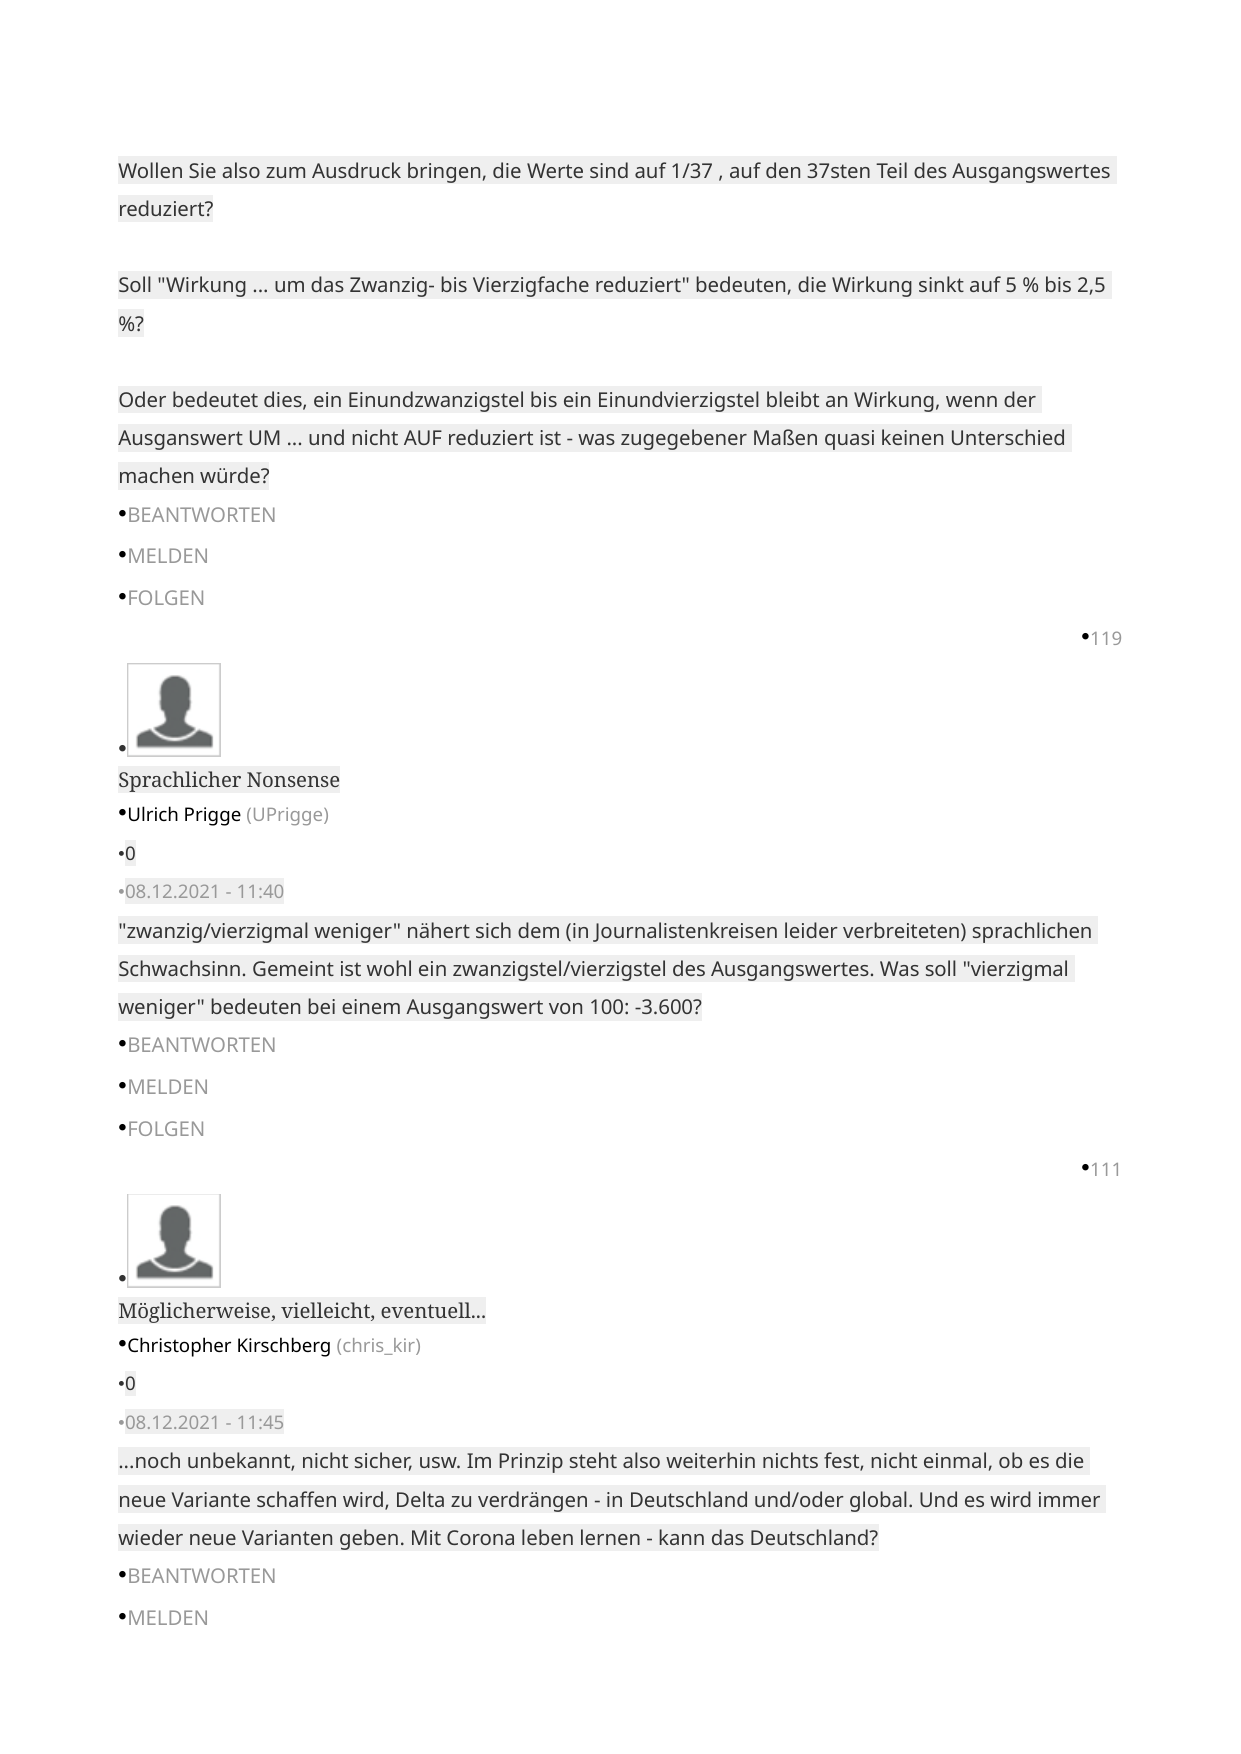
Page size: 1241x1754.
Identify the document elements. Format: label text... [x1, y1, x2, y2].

picture [127, 663, 221, 757]
list "zwanzig/vierzigmal weniger" nähert sich dem (in Journalistenkreisen leider verbreiteten) sprachlichen Schwachsinn. Gemeint ist wohl ein zwanzigstel/vierzigstel des Ausgangswertes. Was soll "vierzigmal weniger" bedeuten bei einem Ausgangswert von 100: -3.600? [118, 916, 1122, 1021]
list BEANTWORTEN [118, 1562, 1122, 1589]
list 08.12.2021 - 11:45 [118, 1409, 1122, 1434]
list 08.12.2021 - 11:40 [118, 878, 1122, 904]
list BEANTWORTEN [118, 500, 1122, 528]
list 119 [118, 625, 1122, 651]
list 0 [118, 1371, 1122, 1396]
picture [127, 1194, 221, 1288]
list Ulrich Prigge (UPrigge) [118, 802, 1122, 827]
list MELDEN [118, 542, 1122, 570]
list Möglicherweise, vielleicht, eventuell... [118, 1297, 1122, 1324]
list Wollen Sie also zum Ausdruck bringen, die Werte sind auf 1/37 , auf den 37sten Teil des Ausgangswertes reduziert? Soll "Wirkung ... um das Zwanzig- bis Vierzigfache reduziert" bedeuten, die Wirkung sinkt auf 5 % bis 2,5 %? Oder bedeutet dies, ein Einundzwanzigstel bis ein Einundvierzigstel bleibt an Wirkung, wenn der Ausganswert UM ... und nicht AUF reduziert ist - was zugegebener Maßen quasi keinen Unterschied machen würde? [118, 118, 1122, 490]
list 0 [118, 840, 1122, 866]
list ...noch unbekannt, nicht sicher, usw. Im Prinzip steht also weiterhin nichts fest, nicht einmal, ob es die neue Variante schaffen wird, Delta zu verdrängen - in Deutschland und/oder global. Und es wird immer wieder neue Varianten geben. Mit Corona leben lernen - kann das Deutschland? [118, 1447, 1122, 1551]
list Sprachlicher Nonsense [118, 766, 1122, 793]
list BEANTWORTEN [118, 1031, 1122, 1059]
list 111 [118, 1156, 1122, 1181]
list MELDEN [118, 1073, 1122, 1100]
list MELDEN [118, 1603, 1122, 1631]
list FOLGEN [118, 1114, 1122, 1142]
list Christopher Kirschberg (chris_kir) [118, 1332, 1122, 1358]
list FOLGEN [118, 583, 1122, 611]
